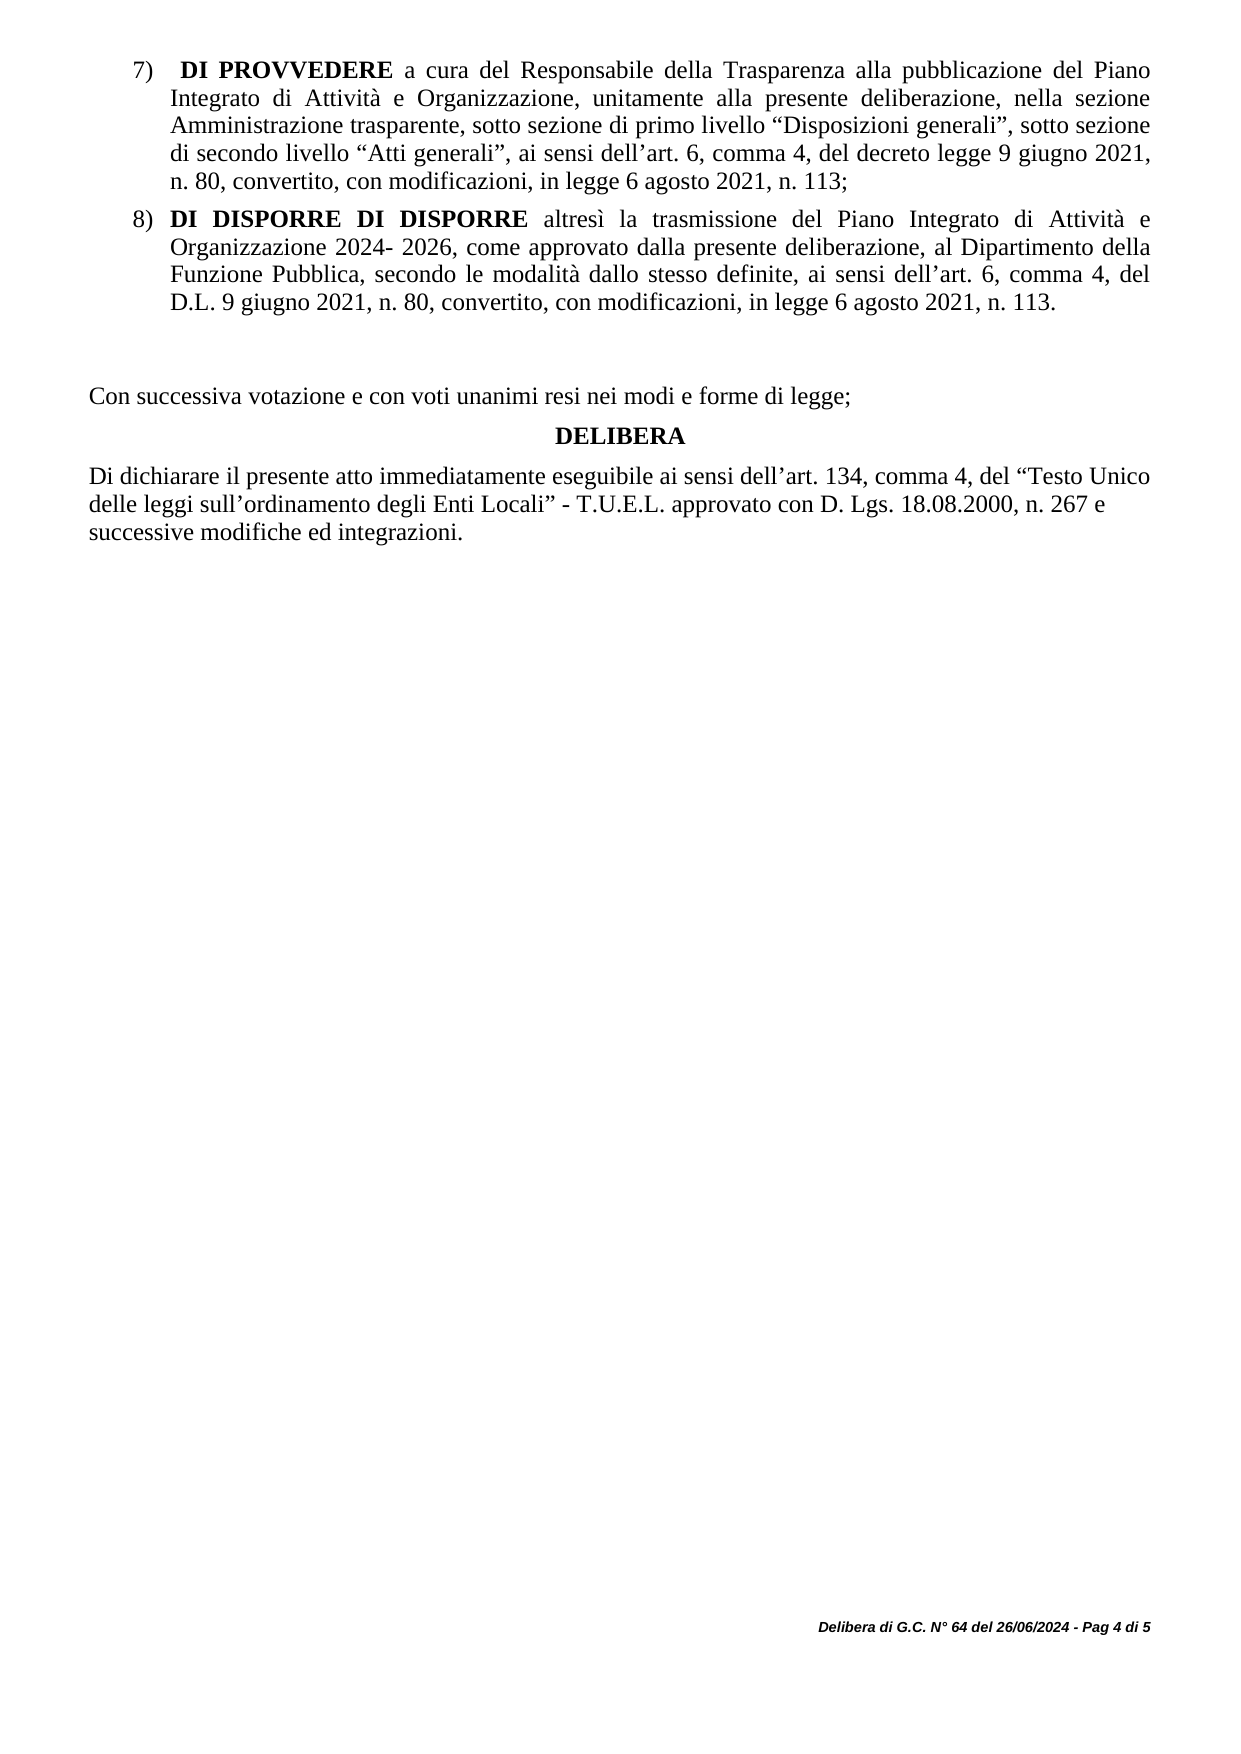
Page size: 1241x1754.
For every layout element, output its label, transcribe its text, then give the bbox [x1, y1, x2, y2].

text DELIBERA [88, 422, 1152, 450]
list DI DISPORRE DI DISPORRE altresì la trasmissione del Piano Integrato di Attività e Organizzazione 2024- 2026, come approvato dalla presente deliberazione, al Dipartimento della Funzione Pubblica, secondo le modalità dallo stesso definite, ai sensi dell’art. 6, comma 4, del D.L. 9 giugno 2021, n. 80, convertito, con modificazioni, in legge 6 agosto 2021, n. 113. [132, 205, 1152, 316]
list DI PROVVEDERE a cura del Responsabile della Trasparenza alla pubblicazione del Piano Integrato di Attività e Organizzazione, unitamente alla presente deliberazione, nella sezione Amministrazione trasparente, sotto sezione di primo livello “Disposizioni generali”, sotto sezione di secondo livello “Atti generali”, ai sensi dell’art. 6, comma 4, del decreto legge 9 giugno 2021, n. 80, convertito, con modificazioni, in legge 6 agosto 2021, n. 113; [132, 56, 1152, 195]
text Con successiva votazione e con voti unanimi resi nei modi e forme di legge; [88, 382, 1152, 409]
text Di dichiarare il presente atto immediatamente eseguibile ai sensi dell’art. 134, comma 4, del “Testo Unico delle leggi sull’ordinamento degli Enti Locali” - T.U.E.L. approvato con D. Lgs. 18.08.2000, n. 267 e successive modifiche ed integrazioni. [88, 462, 1152, 545]
